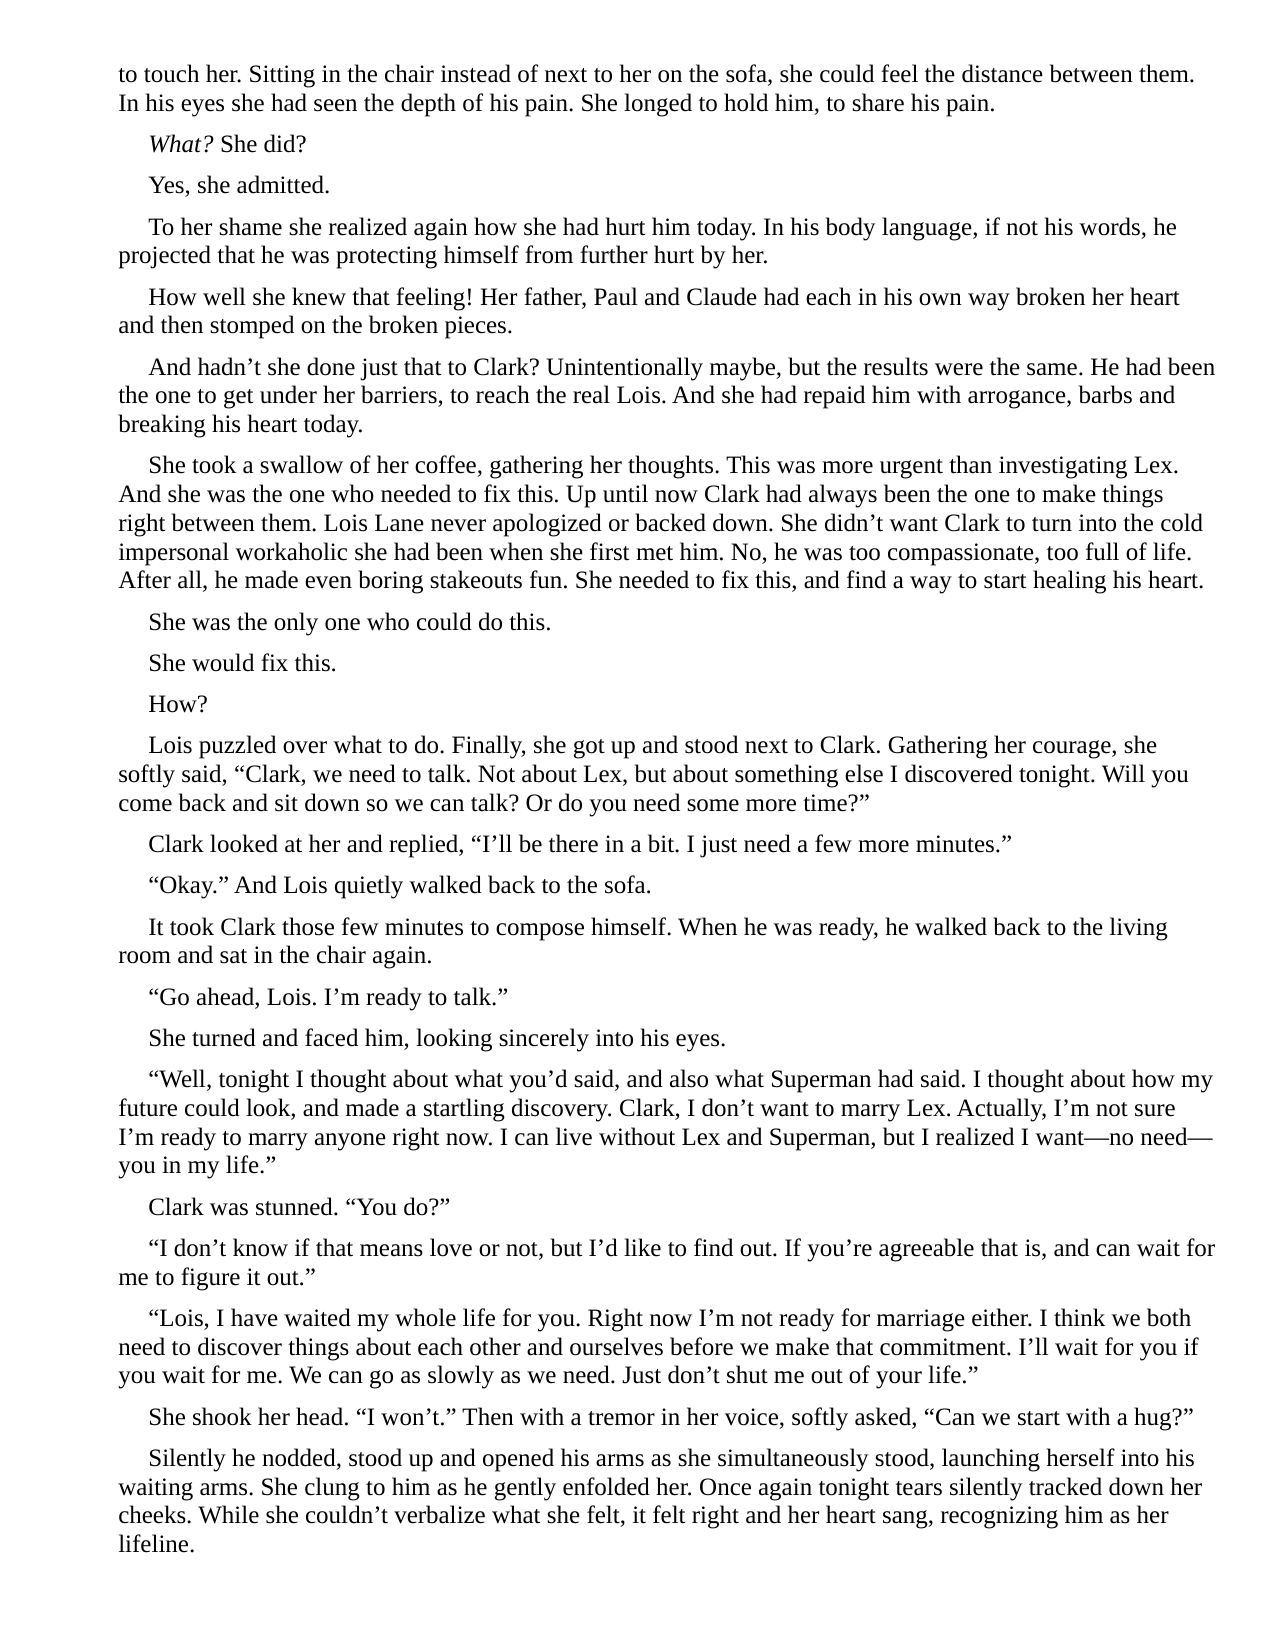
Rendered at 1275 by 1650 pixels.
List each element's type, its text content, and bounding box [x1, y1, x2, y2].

text Clark was stunned. “You do?” [118, 1192, 1216, 1220]
text “Okay.” And Lois quietly walked back to the sofa. [118, 870, 1216, 899]
text She turned and faced him, looking sincerely into his eyes. [118, 1023, 1216, 1052]
text It took Clark those few minutes to compose himself. When he was ready, he walked back to the living room and sat in the chair again. [118, 912, 1216, 969]
text How? [118, 689, 1216, 718]
text Clark looked at her and replied, “I’ll be there in a bit. I just need a few more minutes.” [118, 829, 1216, 858]
text To her shame she realized again how she had hurt him today. In his body language, if not his words, he projected that he was protecting himself from further hurt by her. [118, 212, 1216, 269]
text to touch her. Sitting in the chair instead of next to her on the sofa, she could feel the distance between them. In his eyes she had seen the depth of his pain. She longed to hold him, to share his pain. [118, 59, 1216, 117]
text She shook her head. “I won’t.” Then with a tremor in her voice, softly asked, “Can we start with a hug?” [118, 1402, 1216, 1430]
text She would fix this. [118, 648, 1216, 677]
text “I don’t know if that means love or not, but I’d like to find out. If you’re agreeable that is, and can wait for me to figure it out.” [118, 1233, 1216, 1290]
text “Go ahead, Lois. I’m ready to talk.” [118, 982, 1216, 1010]
text “Lois, I have waited my whole life for you. Right now I’m not ready for marriage either. I think we both need to discover things about each other and ourselves before we make that commitment. I’ll wait for you if you wait for me. We can go as slowly as we need. Just don’t shut me out of your life.” [118, 1303, 1216, 1389]
text Yes, she admitted. [118, 170, 1216, 199]
text She took a swallow of her coffee, gathering her thoughts. This was more urgent than investigating Lex. And she was the one who needed to fix this. Up until now Clark had always been the one to make things right between them. Lois Lane never apologized or backed down. She didn’t want Clark to turn into the cold impersonal workaholic she had been when she first met him. No, he was too compassionate, too full of life. After all, he made even boring stakeouts fun. She needed to fix this, and find a way to start healing his heart. [118, 450, 1216, 594]
text She was the only one who could do this. [118, 607, 1216, 635]
text And hadn’t she done just that to Clark? Unintentionally maybe, but the results were the same. He had been the one to get under her barriers, to reach the real Lois. And she had repaid him with arrogance, barbs and breaking his heart today. [118, 352, 1216, 438]
text What? She did? [118, 129, 1216, 158]
text “Well, tonight I thought about what you’d said, and also what Superman had said. I thought about how my future could look, and made a startling discovery. Clark, I don’t want to marry Lex. Actually, I’m not sure I’m ready to marry anyone right now. I can live without Lex and Superman, but I realized I want—no need—you in my life.” [118, 1064, 1216, 1179]
text Silently he nodded, stood up and opened his arms as she simultaneously stood, launching herself into his waiting arms. She clung to him as he gently enfolded her. Once again tonight tears silently tracked down her cheeks. While she couldn’t verbalize what she felt, it felt right and her heart sang, recognizing him as her lifeline. [118, 1443, 1216, 1558]
text Lois puzzled over what to do. Finally, she got up and stood next to Clark. Gathering her courage, she softly said, “Clark, we need to talk. Not about Lex, but about something else I discovered tonight. Will you come back and sit down so we can talk? Or do you need some more time?” [118, 730, 1216, 817]
text How well she knew that feeling! Her father, Paul and Claude had each in his own way broken her heart and then stomped on the broken pieces. [118, 282, 1216, 339]
